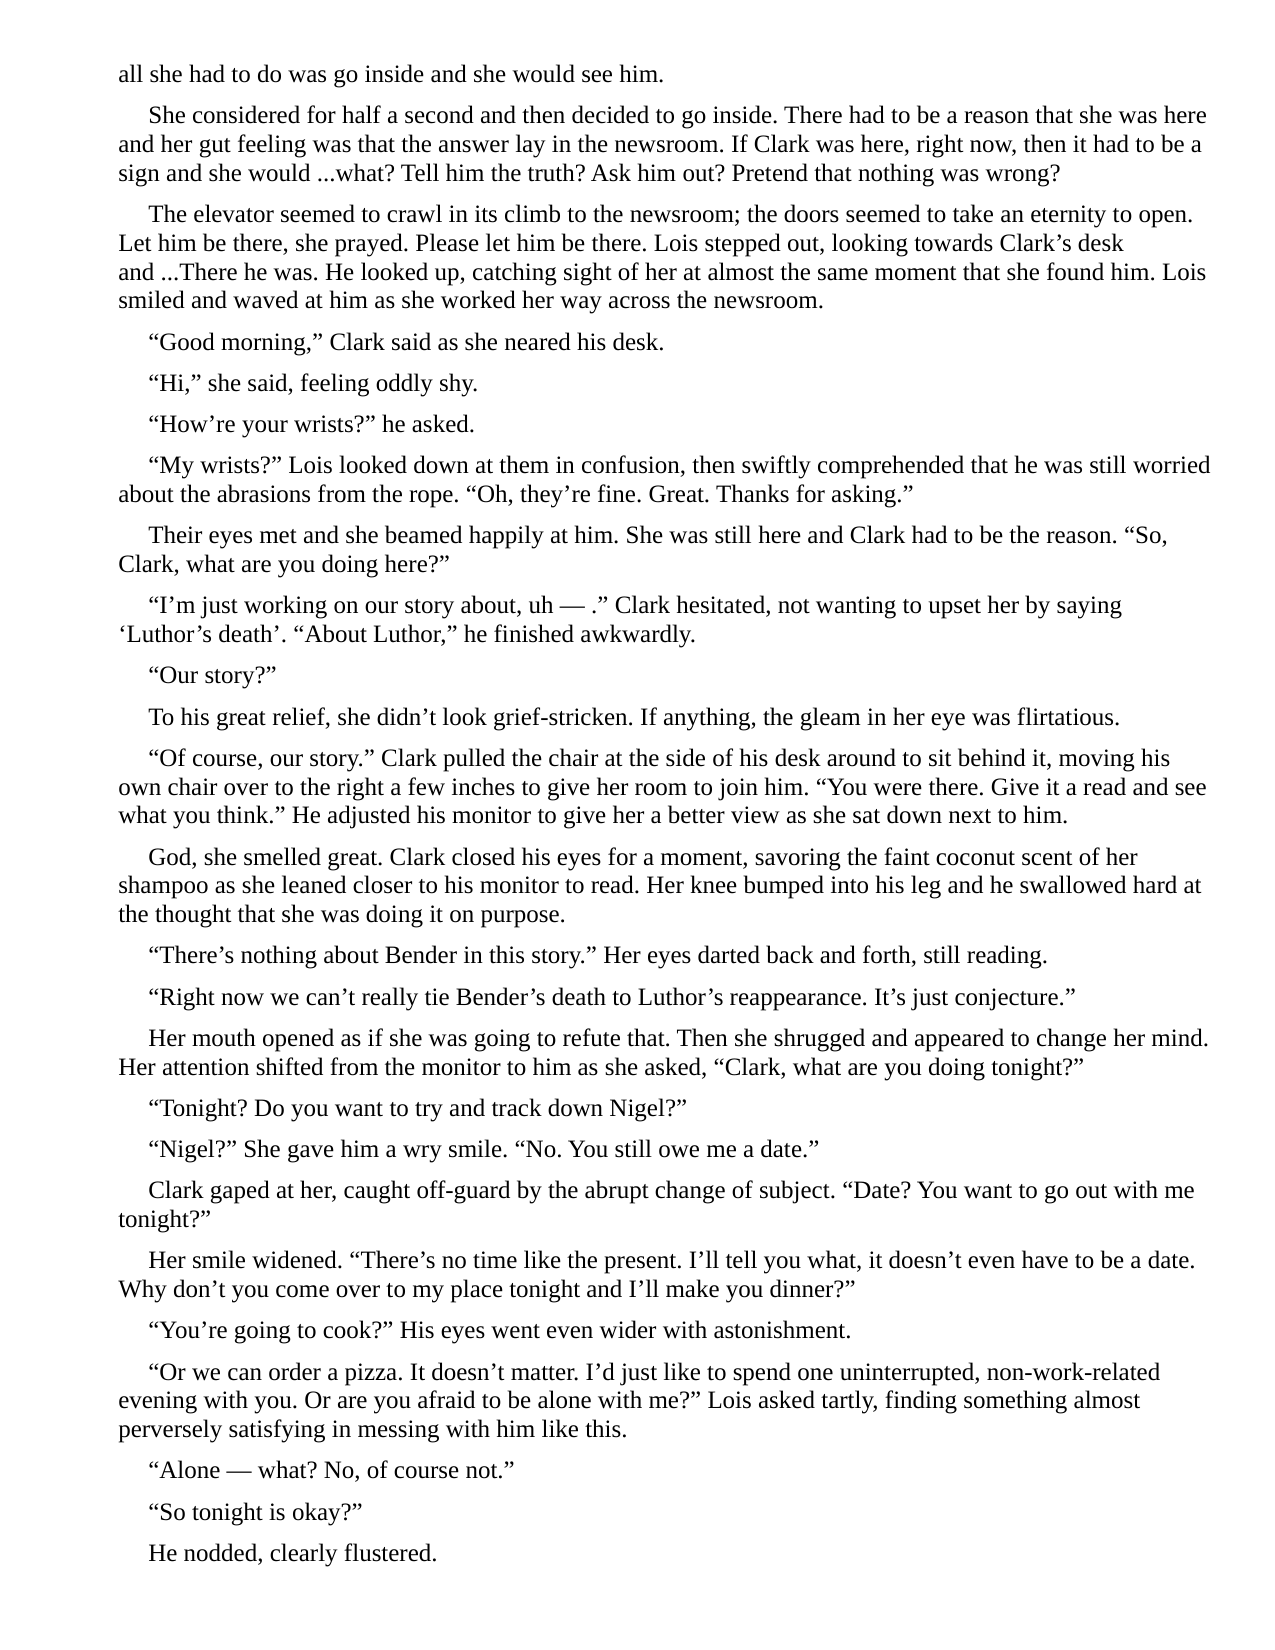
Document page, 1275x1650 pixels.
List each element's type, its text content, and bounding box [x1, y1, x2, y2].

text He nodded, clearly flustered. [118, 1538, 1216, 1567]
text Clark gaped at her, caught off-guard by the abrupt change of subject. “Date? You want to go out with me tonight?” [118, 1175, 1216, 1233]
text Her mouth opened as if she was going to refute that. Then she shrugged and appeared to change her mind. Her attention shifted from the monitor to him as she asked, “Clark, what are you doing tonight?” [118, 1023, 1216, 1080]
text “Or we can order a pizza. It doesn’t matter. I’d just like to spend one uninterrupted, non-work-related evening with you. Or are you afraid to be alone with me?” Lois asked tartly, finding something almost perversely satisfying in messing with him like this. [118, 1357, 1216, 1443]
text To his great relief, she didn’t look grief-stricken. If anything, the gleam in her eye was flirtatious. [118, 702, 1216, 730]
text “Nigel?” She gave him a wry smile. “No. You still owe me a date.” [118, 1134, 1216, 1163]
text “Of course, our story.” Clark pulled the chair at the side of his desk around to sit behind it, moving his own chair over to the right a few inches to give her room to join him. “You were there. Give it a read and see what you think.” He adjusted his monitor to give her a better view as she sat down next to him. [118, 743, 1216, 829]
text “Hi,” she said, feeling oddly shy. [118, 368, 1216, 397]
text all she had to do was go inside and she would see him. [118, 59, 1216, 88]
text “How’re your wrists?” he asked. [118, 409, 1216, 438]
text “I’m just working on our story about, uh — .” Clark hesitated, not wanting to upset her by saying ‘Luthor’s death’. “About Luthor,” he finished awkwardly. [118, 590, 1216, 648]
text Their eyes met and she beamed happily at him. She was still here and Clark had to be the reason. “So, Clark, what are you doing here?” [118, 520, 1216, 578]
text “Right now we can’t really tie Bender’s death to Luthor’s reappearance. It’s just conjecture.” [118, 982, 1216, 1010]
text “You’re going to cook?” His eyes went even wider with astonishment. [118, 1315, 1216, 1344]
text She considered for half a second and then decided to go inside. There had to be a reason that she was here and her gut feeling was that the answer lay in the newsroom. If Clark was here, right now, then it had to be a sign and she would ...what? Tell him the truth? Ask him out? Pretend that nothing was wrong? [118, 100, 1216, 187]
text Her smile widened. “There’s no time like the present. I’ll tell you what, it doesn’t even have to be a date. Why don’t you come over to my place tonight and I’ll make you dinner?” [118, 1245, 1216, 1303]
text The elevator seemed to crawl in its climb to the newsroom; the doors seemed to take an eternity to open. Let him be there, she prayed. Please let him be there. Lois stepped out, looking towards Clark’s desk and ...There he was. He looked up, catching sight of her at almost the same moment that she found him. Lois smiled and waved at him as she worked her way across the newsroom. [118, 199, 1216, 314]
text “There’s nothing about Bender in this story.” Her eyes darted back and forth, still reading. [118, 940, 1216, 969]
text “So tonight is okay?” [118, 1497, 1216, 1525]
text “Good morning,” Clark said as she neared his desk. [118, 327, 1216, 355]
text “Alone — what? No, of course not.” [118, 1455, 1216, 1484]
text “Tonight? Do you want to try and track down Nigel?” [118, 1093, 1216, 1122]
text “Our story?” [118, 660, 1216, 689]
text God, she smelled great. Clark closed his eyes for a moment, savoring the faint coconut scent of her shampoo as she leaned closer to his monitor to read. Her knee bumped into his leg and he swallowed hard at the thought that she was doing it on purpose. [118, 842, 1216, 928]
text “My wrists?” Lois looked down at them in confusion, then swiftly comprehended that he was still worried about the abrasions from the rope. “Oh, they’re fine. Great. Thanks for asking.” [118, 450, 1216, 508]
